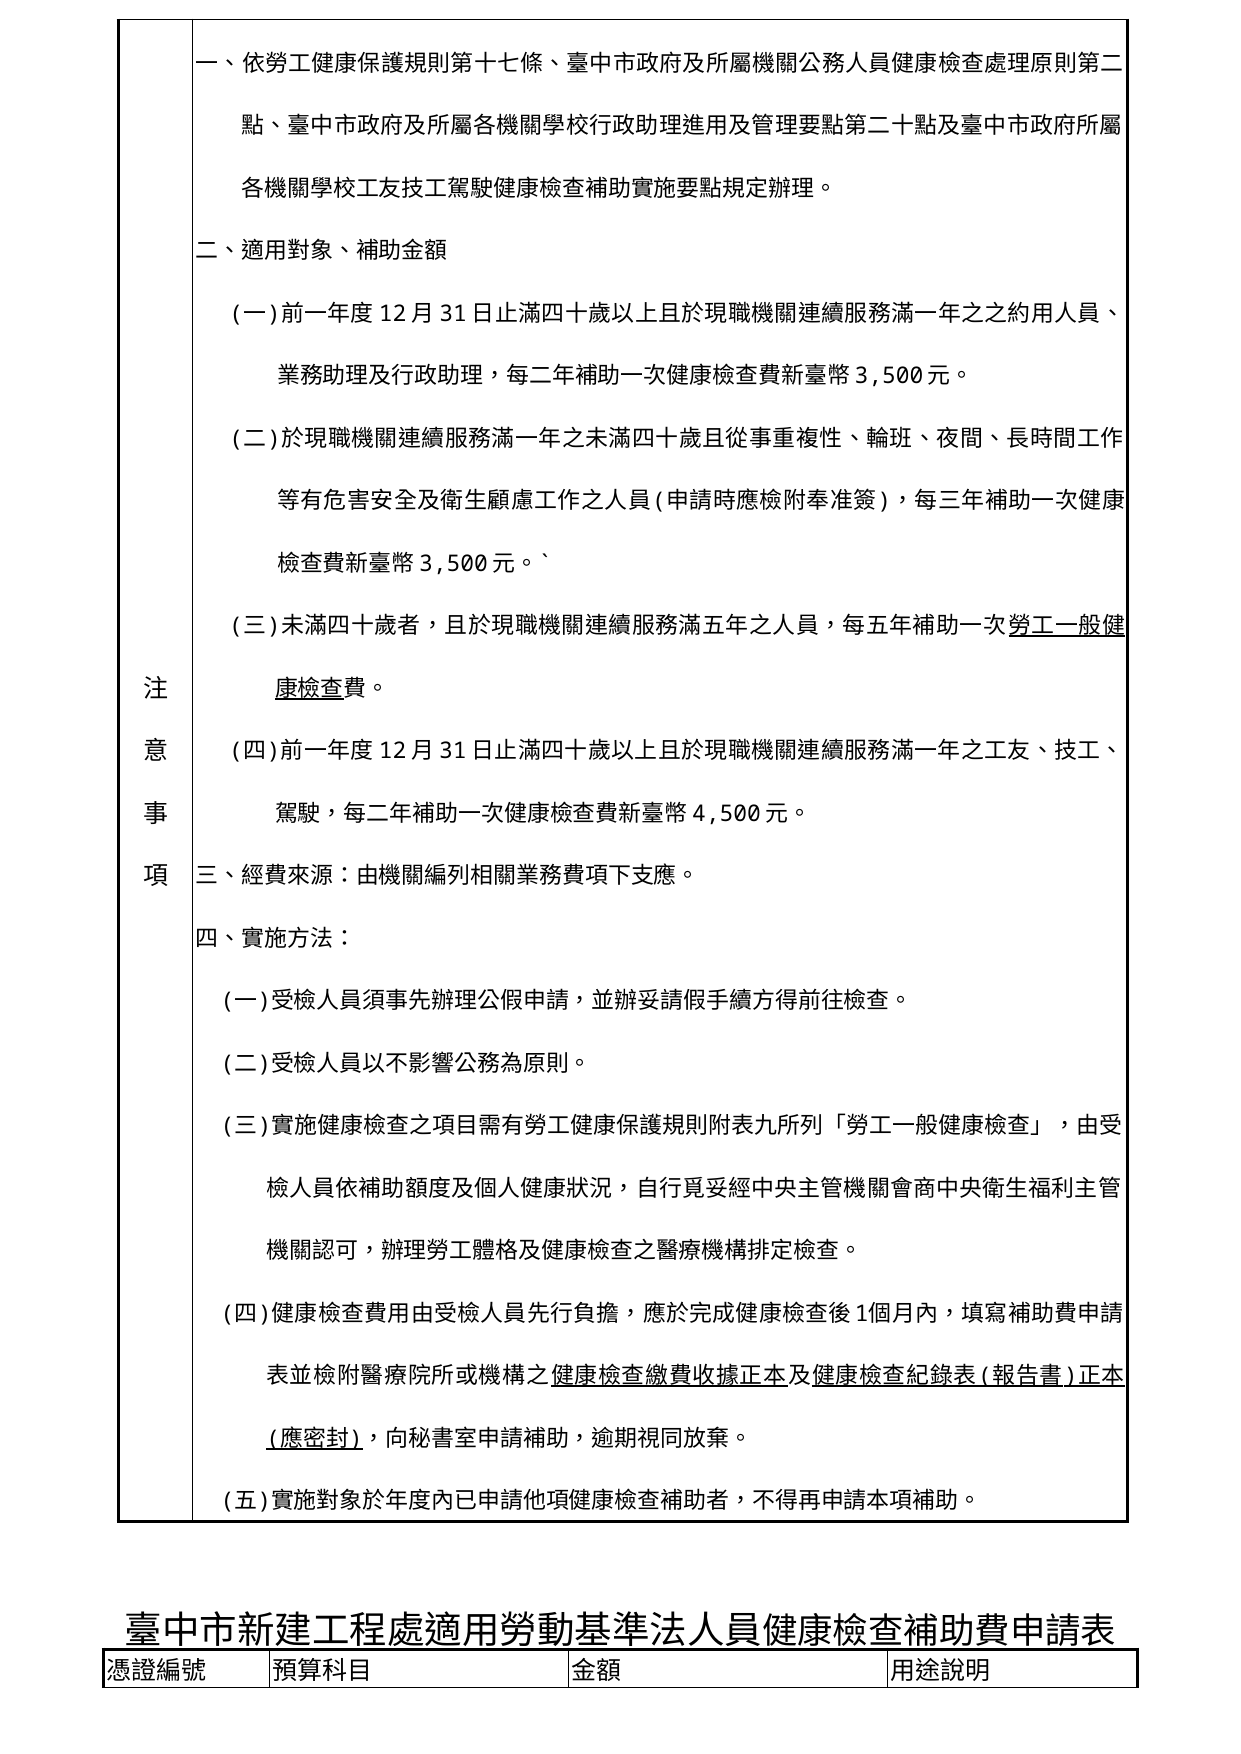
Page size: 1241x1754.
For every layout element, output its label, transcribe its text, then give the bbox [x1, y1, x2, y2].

table_header 金額 [569, 1651, 887, 1687]
table_cell 一、依勞工健康保護規則第十七條、臺中市政府及所屬機關公務人員健康檢查處理原則第二點、臺中市政府及所屬各機關學校行政助理進用及管理要點第二十點及臺中市政府所屬各機關學校工友技工駕駛健康檢查補助實施要點規定辦理。 二、適用對象、補助金額 (一)前一年度12月31日止滿四十歲以上且於現職機關連續服務滿一年之之約用人員、業務助理及行政助理，每二年補助一次健康檢查費新臺幣3,500元。 (二)於現職機關連續服務滿一年之未滿四十歲且從事重複性、輪班、夜間、長時間工作等有危害安全及衛生顧慮工作之人員(申請時應檢附奉准簽)，每三年補助一次健康檢查費新臺幣3,500元。` (三)未滿四十歲者，且於現職機關連續服務滿五年之人員，每五年補助一次勞工一般健康檢查費。 (四)前一年度12月31日止滿四十歲以上且於現職機關連續服務滿一年之工友、技工、駕駛，每二年補助一次健康檢查費新臺幣4,500元。 三、經費來源：由機關編列相關業務費項下支應。 四、實施方法： (一)受檢人員須事先辦理公假申請，並辦妥請假手續方得前往檢查。 (二)受檢人員以不影響公務為原則。 (三)實施健康檢查之項目需有勞工健康保護規則附表九所列「勞工一般健康檢查」，由受檢人員依補助額度及個人健康狀況，自行覓妥經中央主管機關會商中央衛生福利主管機關認可，辦理勞工體格及健康檢查之醫療機構排定檢查。 (四)健康檢查費用由受檢人員先行負擔，應於完成健康檢查後1個月內，填寫補助費申請表並檢附醫療院所或機構之健康檢查繳費收據正本及健康檢查紀錄表(報告書)正本(應密封)，向秘書室申請補助，逾期視同放棄。 (五)實施對象於年度內已申請他項健康檢查補助者，不得再申請本項補助。 [193, 20, 1126, 1519]
table_cell 注 意 事 項 [120, 20, 192, 1519]
table_header 預算科目 [270, 1651, 568, 1687]
table_header 憑證編號 [105, 1651, 269, 1687]
table_header 用途說明 [888, 1651, 1136, 1687]
text 臺中市新建工程處適用勞動基準法人員健康檢查補助費申請表 [118, 1585, 1122, 1648]
